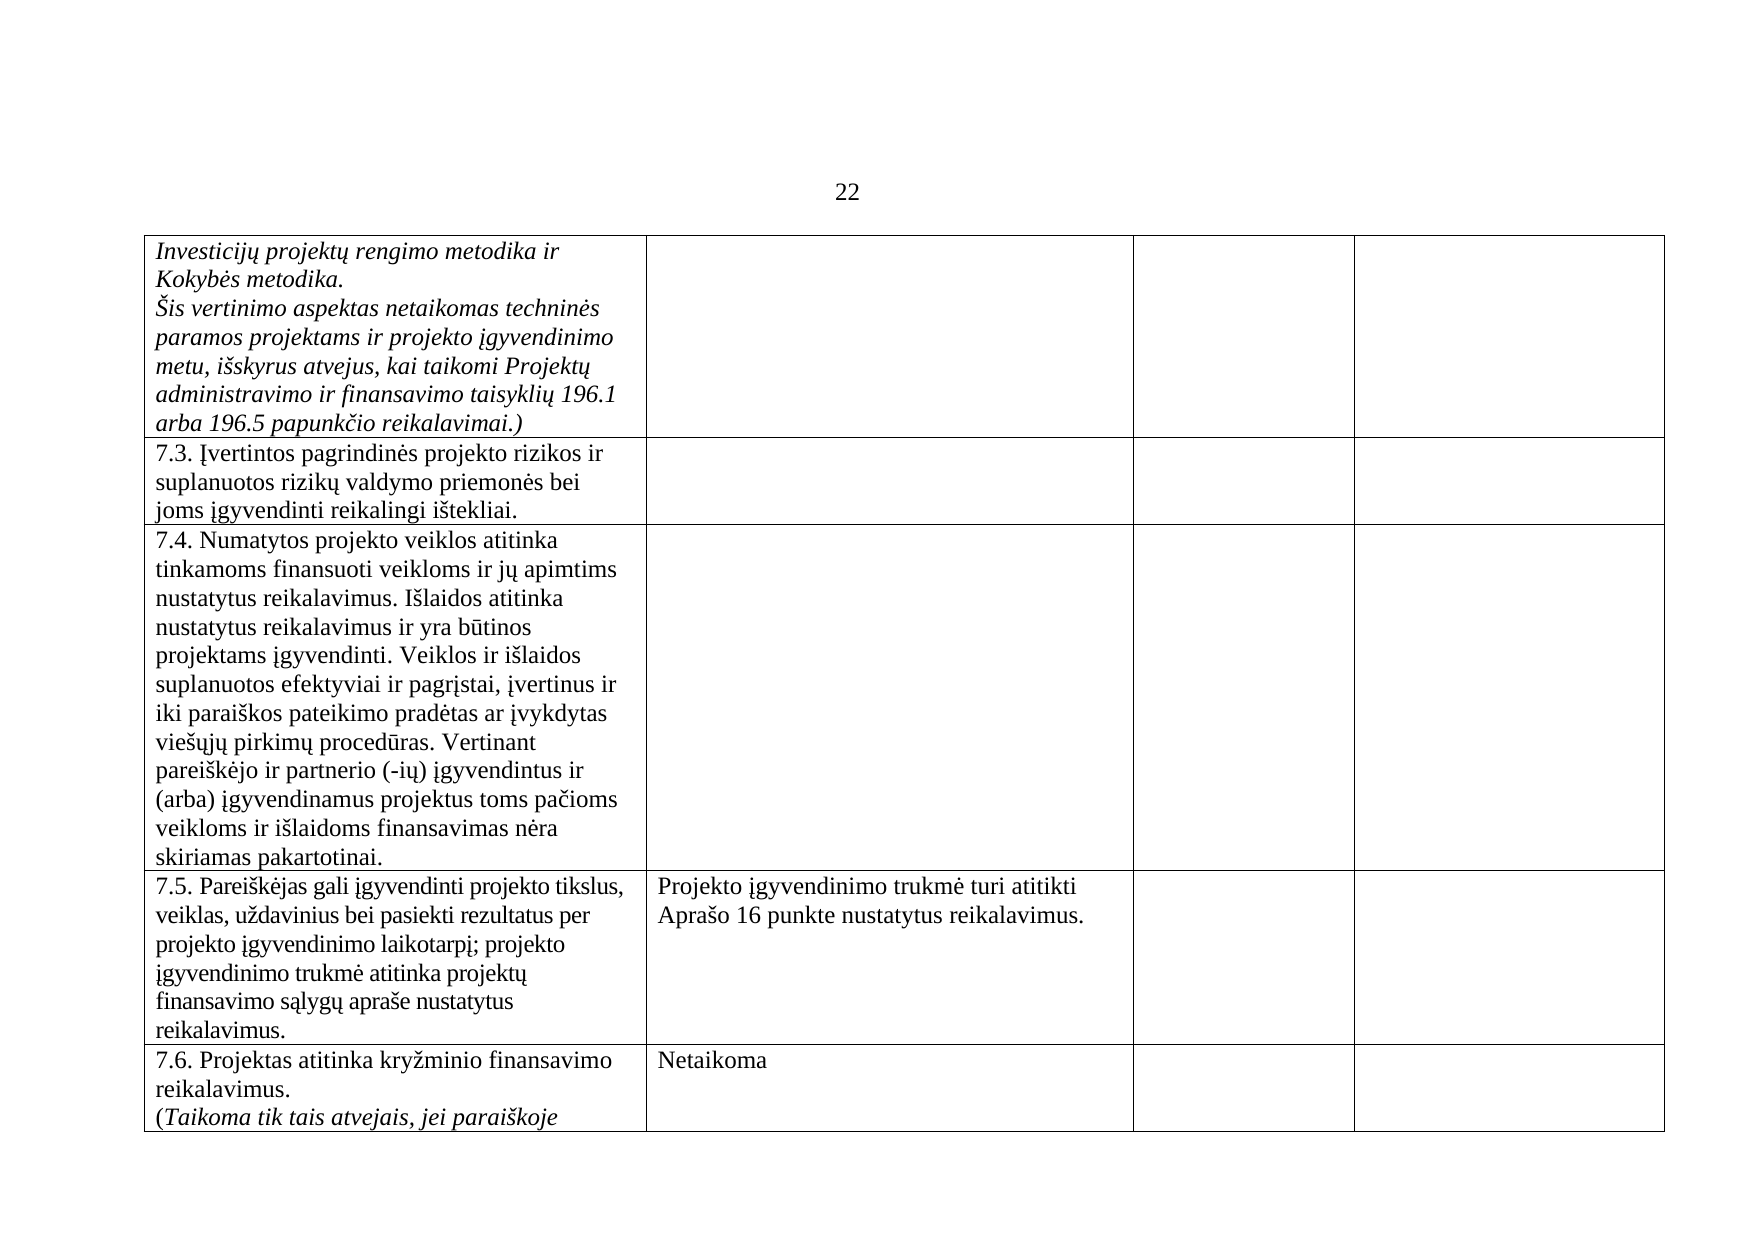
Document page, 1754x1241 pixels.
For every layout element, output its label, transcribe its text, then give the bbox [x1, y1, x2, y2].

table_cell Projekto įgyvendinimo trukmė turi atitikti Aprašo 16 punkte nustatytus reikalavimus. [647, 871, 1133, 1044]
table_cell [647, 525, 1133, 870]
table_cell [1355, 1045, 1664, 1131]
table_cell [1355, 525, 1664, 870]
table_cell 7.3. Įvertintos pagrindinės projekto rizikos ir suplanuotos rizikų valdymo priemonės bei joms įgyvendinti reikalingi ištekliai. [145, 438, 646, 524]
table_cell [1134, 871, 1354, 1044]
table_cell [647, 236, 1133, 437]
table_cell [1134, 525, 1354, 870]
table_cell [647, 438, 1133, 524]
table_cell [1355, 438, 1664, 524]
table_cell [1355, 871, 1664, 1044]
table_cell [1355, 236, 1664, 437]
table_cell Investicijų projektų rengimo metodika ir Kokybės metodika. Šis vertinimo aspektas netaikomas techninės paramos projektams ir projekto įgyvendinimo metu, išskyrus atvejus, kai taikomi Projektų administravimo ir finansavimo taisyklių 196.1 arba 196.5 papunkčio reikalavimai.) [145, 236, 646, 437]
table_cell 7.5. Pareiškėjas gali įgyvendinti projekto tikslus, veiklas, uždavinius bei pasiekti rezultatus per projekto įgyvendinimo laikotarpį; projekto įgyvendinimo trukmė atitinka projektų finansavimo sąlygų apraše nustatytus reikalavimus. [145, 871, 646, 1044]
table_cell [1134, 438, 1354, 524]
table_cell 7.6. Projektas atitinka kryžminio finansavimo reikalavimus. (Taikoma tik tais atvejais, jei paraiškoje [145, 1045, 646, 1131]
table_cell [1134, 236, 1354, 437]
table_cell 7.4. Numatytos projekto veiklos atitinka tinkamoms finansuoti veikloms ir jų apimtims nustatytus reikalavimus. Išlaidos atitinka nustatytus reikalavimus ir yra būtinos projektams įgyvendinti. Veiklos ir išlaidos suplanuotos efektyviai ir pagrįstai, įvertinus ir iki paraiškos pateikimo pradėtas ar įvykdytas viešųjų pirkimų procedūras. Vertinant pareiškėjo ir partnerio (-ių) įgyvendintus ir (arba) įgyvendinamus projektus toms pačioms veikloms ir išlaidoms finansavimas nėra skiriamas pakartotinai. [145, 525, 646, 870]
table_cell Netaikoma [647, 1045, 1133, 1131]
table_cell [1134, 1045, 1354, 1131]
